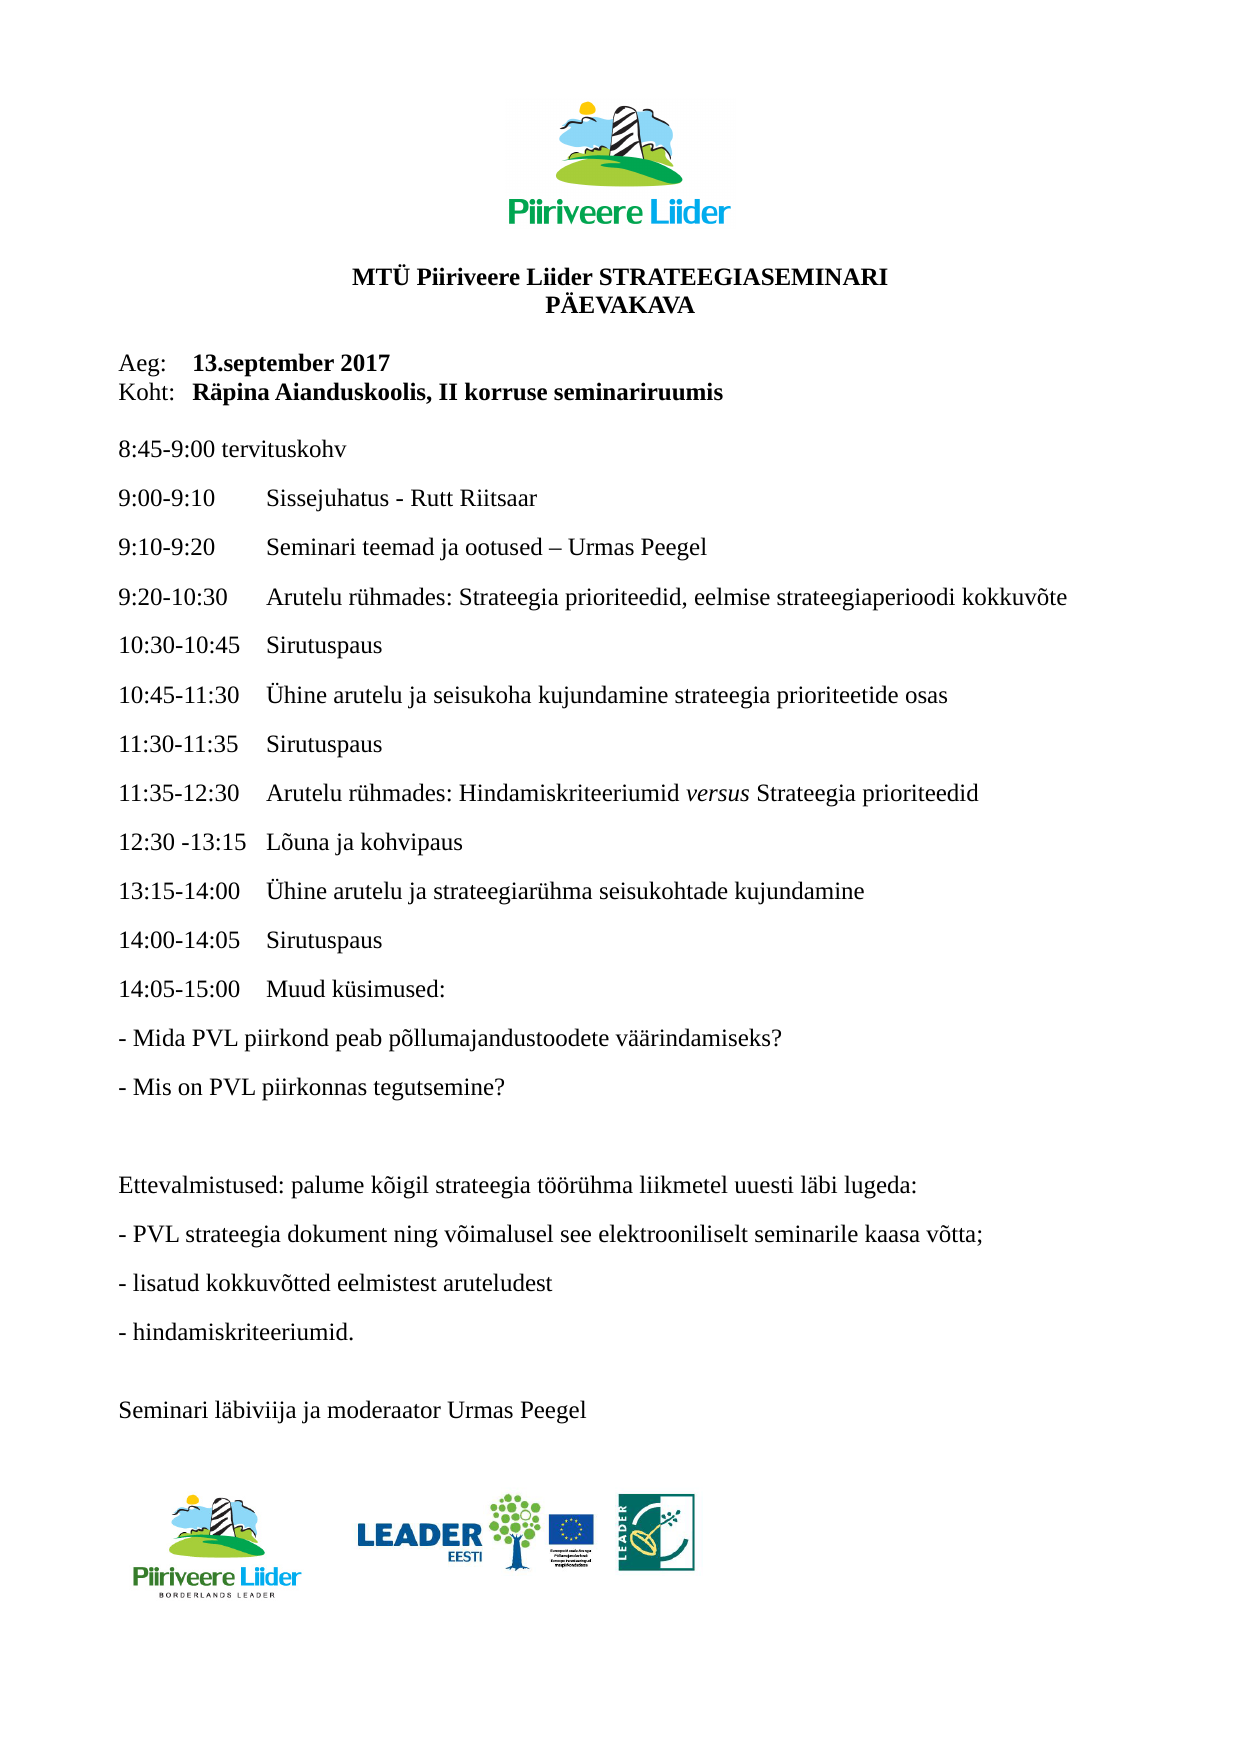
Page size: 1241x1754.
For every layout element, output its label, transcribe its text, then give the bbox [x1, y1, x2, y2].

text - Mida PVL piirkond peab põllumajandustoodete väärindamiseks? [118, 1023, 1122, 1052]
text 14:05-15:00 Muud küsimused: [118, 974, 1122, 1003]
text Aeg: 13.september 2017 [118, 348, 1122, 377]
text 11:30-11:35 Sirutuspaus [118, 729, 1122, 757]
text - PVL strateegia dokument ning võimalusel see elektrooniliselt seminarile kaasa võtta; [118, 1219, 1122, 1248]
text Seminari läbiviija ja moderaator Urmas Peegel [118, 1395, 1122, 1424]
text Ettevalmistused: palume kõigil strateegia töörühma liikmetel uuesti läbi lugeda: [118, 1170, 1122, 1199]
text 9:20-10:30 Arutelu rühmades: Strateegia prioriteedid, eelmise strateegiaperioodi kokkuvõte [118, 582, 1122, 610]
text - Mis on PVL piirkonnas tegutsemine? [118, 1072, 1122, 1101]
text 8:45-9:00 tervituskohv [118, 434, 1122, 463]
text 11:35-12:30 Arutelu rühmades: Hindamiskriteeriumid versus Strateegia prioriteedid [118, 778, 1122, 807]
text - lisatud kokkuvõtted eelmistest aruteludest [118, 1268, 1122, 1297]
text MTÜ Piiriveere Liider STRATEEGIASEMINARI [118, 262, 1122, 291]
text 9:10-9:20 Seminari teemad ja ootused – Urmas Peegel [118, 532, 1122, 561]
text 12:30 -13:15 Lõuna ja kohvipaus [118, 827, 1122, 856]
text 10:30-10:45 Sirutuspaus [118, 631, 1122, 659]
text - hindamiskriteeriumid. [118, 1317, 1122, 1346]
text 14:00-14:05 Sirutuspaus [118, 925, 1122, 954]
text 13:15-14:00 Ühine arutelu ja strateegiarühma seisukohtade kujundamine [118, 876, 1122, 905]
text Koht: Räpina Aianduskoolis, II korruse seminariruumis [118, 377, 1122, 406]
text 9:00-9:10 Sissejuhatus - Rutt Riitsaar [118, 483, 1122, 512]
text 10:45-11:30 Ühine arutelu ja seisukoha kujundamine strateegia prioriteetide osas [118, 680, 1122, 708]
text PÄEVAKAVA [118, 291, 1122, 319]
